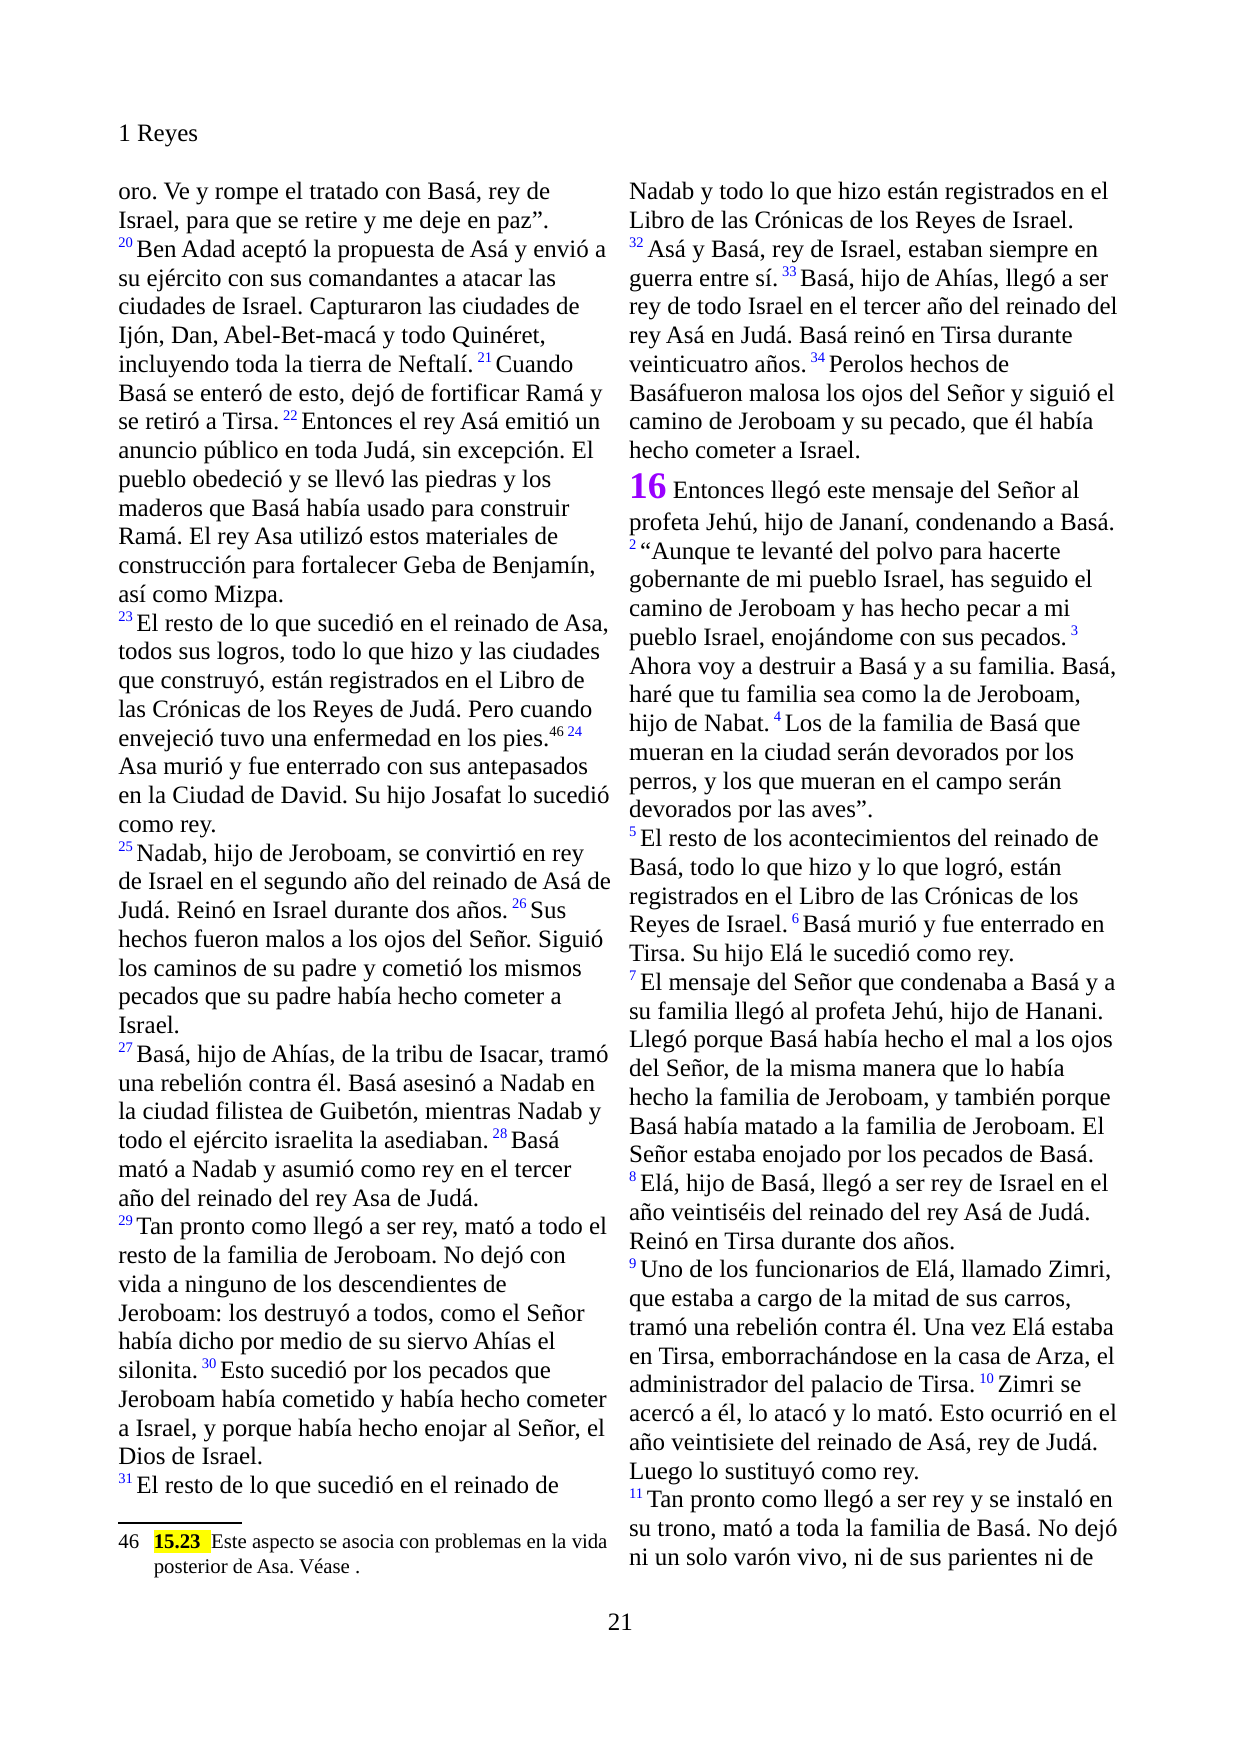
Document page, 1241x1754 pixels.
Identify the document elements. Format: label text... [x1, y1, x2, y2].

text 29 Tan pronto como llegó a ser rey, mató a todo el resto de la familia de Jeroboam. No dejó con vida a ninguno de los descendientes de Jeroboam: los destruyó a todos, como el Señor había dicho por medio de su siervo Ahías el silonita. 30 Esto sucedió por los pecados que Jeroboam había cometido y había hecho cometer a Israel, y porque había hecho enojar al Señor, el Dios de Israel. [118, 1211, 611, 1470]
text oro. Ve y rompe el tratado con Basá, rey de Israel, para que se retire y me deje en paz”. [118, 176, 611, 234]
text 8 Elá, hijo de Basá, llegó a ser rey de Israel en el año veintiséis del reinado del rey Asá de Judá. Reinó en Tirsa durante dos años. [629, 1168, 1122, 1254]
text 20 Ben Adad aceptó la propuesta de Asá y envió a su ejército con sus comandantes a atacar las ciudades de Israel. Capturaron las ciudades de Ijón, Dan, Abel-Bet-macá y todo Quinéret, incluyendo toda la tierra de Neftalí. 21 Cuando Basá se enteró de esto, dejó de fortificar Ramá y se retiró a Tirsa. 22 Entonces el rey Asá emitió un anuncio público en toda Judá, sin excepción. El pueblo obedeció y se llevó las piedras y los maderos que Basá había usado para construir Ramá. El rey Asa utilizó estos materiales de construcción para fortalecer Geba de Benjamín, así como Mizpa. [118, 234, 611, 608]
text Nadab y todo lo que hizo están registrados en el Libro de las Crónicas de los Reyes de Israel. [629, 176, 1122, 234]
text 16 Entonces llegó este mensaje del Señor al profeta Jehú, hijo de Jananí, condenando a Basá. 2 “Aunque te levanté del polvo para hacerte gobernante de mi pueblo Israel, has seguido el camino de Jeroboam y has hecho pecar a mi pueblo Israel, enojándome con sus pecados. 3 Ahora voy a destruir a Basá y a su familia. Basá, haré que tu familia sea como la de Jeroboam, hijo de Nabat. 4 Los de la familia de Basá que mueran en la ciudad serán devorados por los perros, y los que mueran en el campo serán devorados por las aves”. [629, 464, 1122, 823]
text 27 Basá, hijo de Ahías, de la tribu de Isacar, tramó una rebelión contra él. Basá asesinó a Nadab en la ciudad filistea de Guibetón, mientras Nadab y todo el ejército israelita la asediaban. 28 Basá mató a Nadab y asumió como rey en el tercer año del reinado del rey Asa de Judá. [118, 1039, 611, 1211]
text 32 Asá y Basá, rey de Israel, estaban siempre en guerra entre sí. 33 Basá, hijo de Ahías, llegó a ser rey de todo Israel en el tercer año del reinado del rey Asá en Judá. Basá reinó en Tirsa durante veinticuatro años. 34 Perolos hechos de Basáfueron malosa los ojos del Señor y siguió el camino de Jeroboam y su pecado, que él había hecho cometer a Israel. [629, 234, 1122, 464]
text 25 Nadab, hijo de Jeroboam, se convirtió en rey de Israel en el segundo año del reinado de Asá de Judá. Reinó en Israel durante dos años. 26 Sus hechos fueron malos a los ojos del Señor. Siguió los caminos de su padre y cometió los mismos pecados que su padre había hecho cometer a Israel. [118, 838, 611, 1039]
text 31 El resto de lo que sucedió en el reinado de [118, 1470, 611, 1499]
text 9 Uno de los funcionarios de Elá, llamado Zimri, que estaba a cargo de la mitad de sus carros, tramó una rebelión contra él. Una vez Elá estaba en Tirsa, emborrachándose en la casa de Arza, el administrador del palacio de Tirsa. 10 Zimri se acercó a él, lo atacó y lo mató. Esto ocurrió en el año veintisiete del reinado de Asá, rey de Judá. Luego lo sustituyó como rey. [629, 1254, 1122, 1484]
text 23 El resto de lo que sucedió en el reinado de Asa, todos sus logros, todo lo que hizo y las ciudades que construyó, están registrados en el Libro de las Crónicas de los Reyes de Judá. Pero cuando envejeció tuvo una enfermedad en los pies. 24 Asa murió y fue enterrado con sus antepasados en la Ciudad de David. Su hijo Josafat lo sucedió como rey. [118, 608, 611, 838]
text 7 El mensaje del Señor que condenaba a Basá y a su familia llegó al profeta Jehú, hijo de Hanani. Llegó porque Basá había hecho el mal a los ojos del Señor, de la misma manera que lo había hecho la familia de Jeroboam, y también porque Basá había matado a la familia de Jeroboam. El Señor estaba enojado por los pecados de Basá. [629, 967, 1122, 1168]
text 5 El resto de los acontecimientos del reinado de Basá, todo lo que hizo y lo que logró, están registrados en el Libro de las Crónicas de los Reyes de Israel. 6 Basá murió y fue enterrado en Tirsa. Su hijo Elá le sucedió como rey. [629, 823, 1122, 967]
text 15.23 Este aspecto se asocia con problemas en la vida posterior de Asa. Véase . [118, 1529, 611, 1578]
text 11 Tan pronto como llegó a ser rey y se instaló en su trono, mató a toda la familia de Basá. No dejó ni un solo varón vivo, ni de sus parientes ni de [629, 1484, 1122, 1571]
